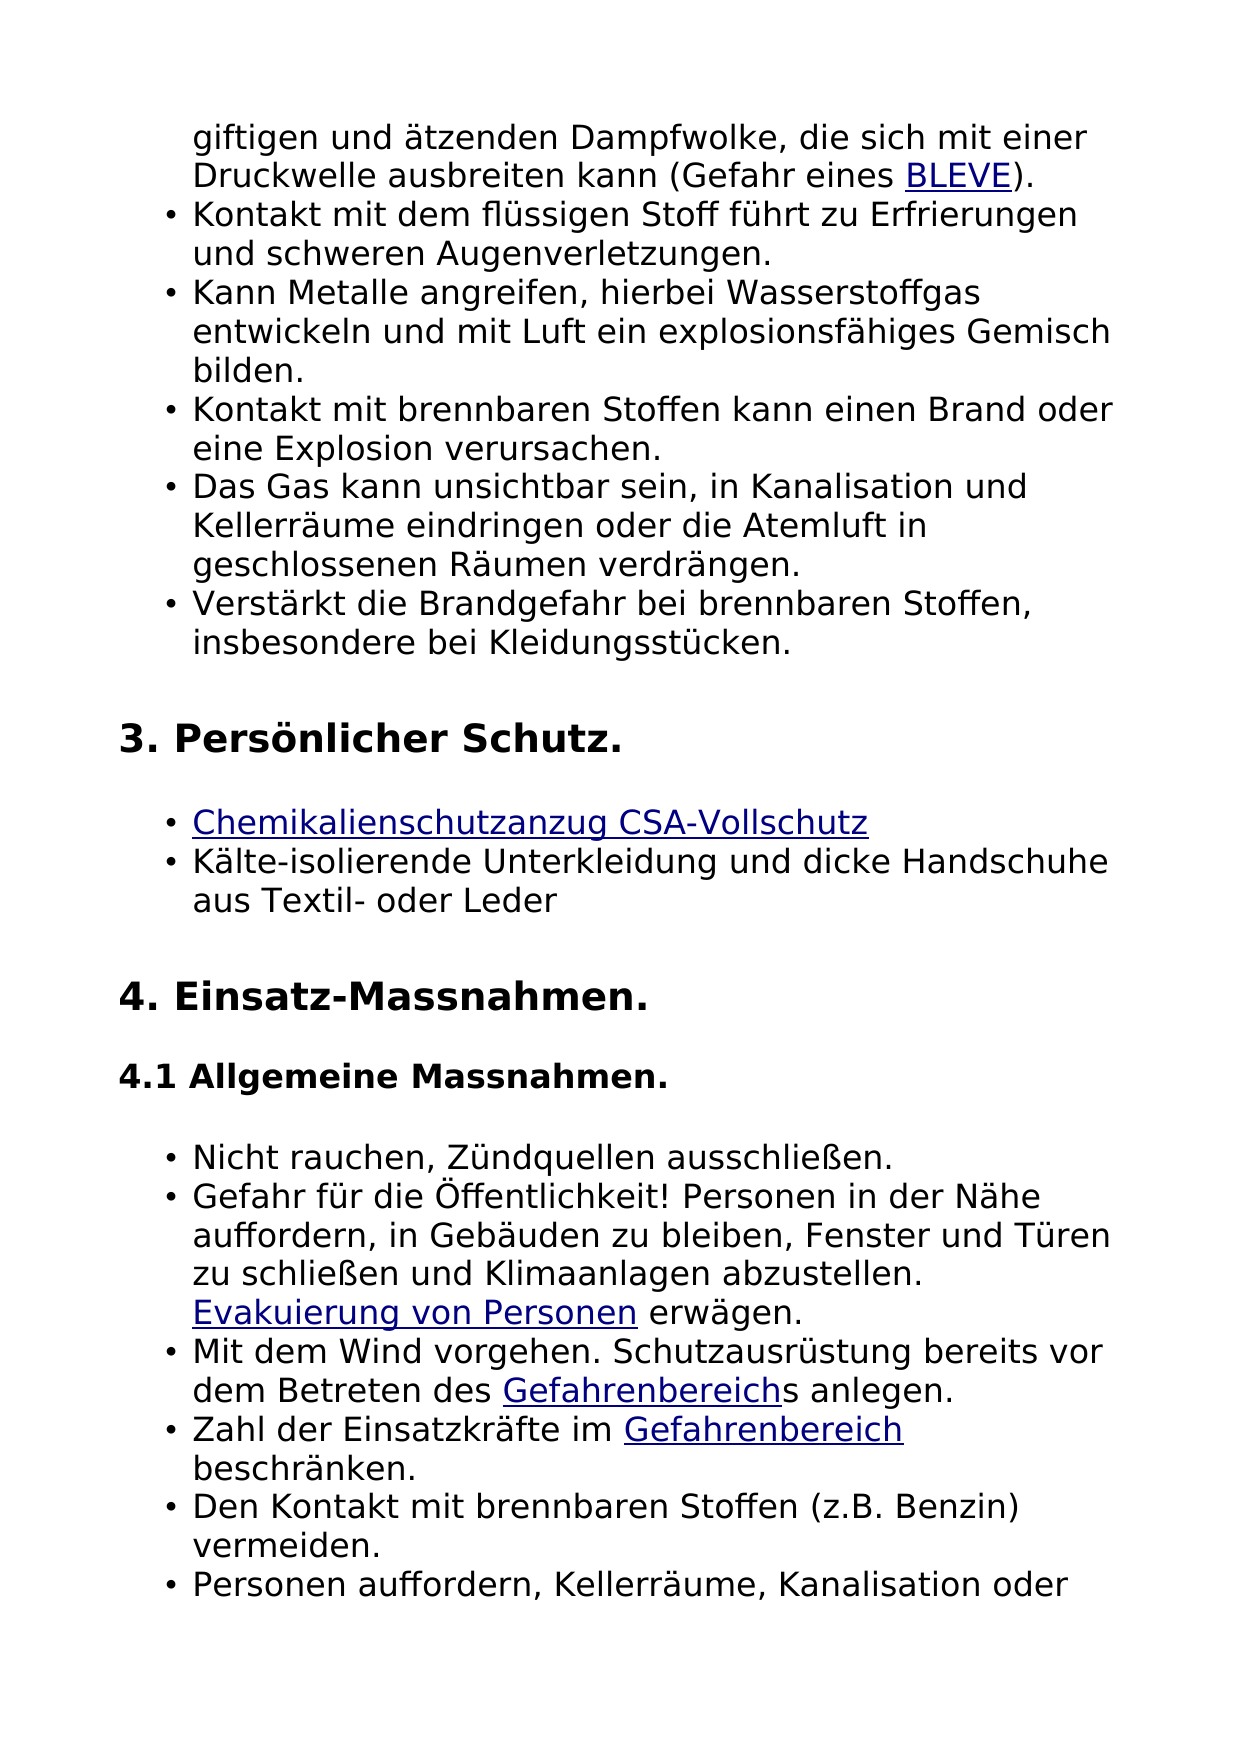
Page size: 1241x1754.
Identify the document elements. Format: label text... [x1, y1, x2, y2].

list Nicht rauchen, Zündquellen ausschließen. [177, 1138, 1122, 1177]
list Kontakt mit brennbaren Stoffen kann einen Brand oder eine Explosion verursachen. [177, 390, 1122, 468]
list Chemikalienschutzanzug CSA-Vollschutz [177, 804, 1122, 843]
list Das Gas kann unsichtbar sein, in Kanalisation und Kellerräume eindringen oder die Atemluft in geschlossenen Räumen verdrängen. [177, 468, 1122, 584]
list Kann Metalle angreifen, hierbei Wasserstoffgas entwickeln und mit Luft ein explosionsfähiges Gemisch bilden. [177, 273, 1122, 390]
list Personen auffordern, Kellerräume, Kanalisation oder [177, 1566, 1122, 1604]
list giftigen und ätzenden Dampfwolke, die sich mit einer Druckwelle ausbreiten kann (Gefahr eines BLEVE). [177, 118, 1122, 196]
list Gefahr für die Öffentlichkeit! Personen in der Nähe auffordern, in Gebäuden zu bleiben, Fenster und Türen zu schließen und Klimaanlagen abzustellen. Evakuierung von Personen erwägen. [177, 1177, 1122, 1333]
subtitle 4.1 Allgemeine Massnahmen. [118, 1057, 1122, 1096]
list Zahl der Einsatzkräfte im Gefahrenbereich beschränken. [177, 1410, 1122, 1488]
list Kontakt mit dem flüssigen Stoff führt zu Erfrierungen und schweren Augenverletzungen. [177, 196, 1122, 273]
subtitle 3. Persönlicher Schutz. [118, 717, 1122, 762]
list Verstärkt die Brandgefahr bei brennbaren Stoffen, insbesondere bei Kleidungsstücken. [177, 584, 1122, 662]
list Kälte-isolierende Unterkleidung und dicke Handschuhe aus Textil- oder Leder [177, 843, 1122, 920]
list Den Kontakt mit brennbaren Stoffen (z.B. Benzin) vermeiden. [177, 1488, 1122, 1566]
subtitle 4. Einsatz-Massnahmen. [118, 975, 1122, 1020]
list Mit dem Wind vorgehen. Schutzausrüstung bereits vor dem Betreten des Gefahrenbereichs anlegen. [177, 1333, 1122, 1410]
